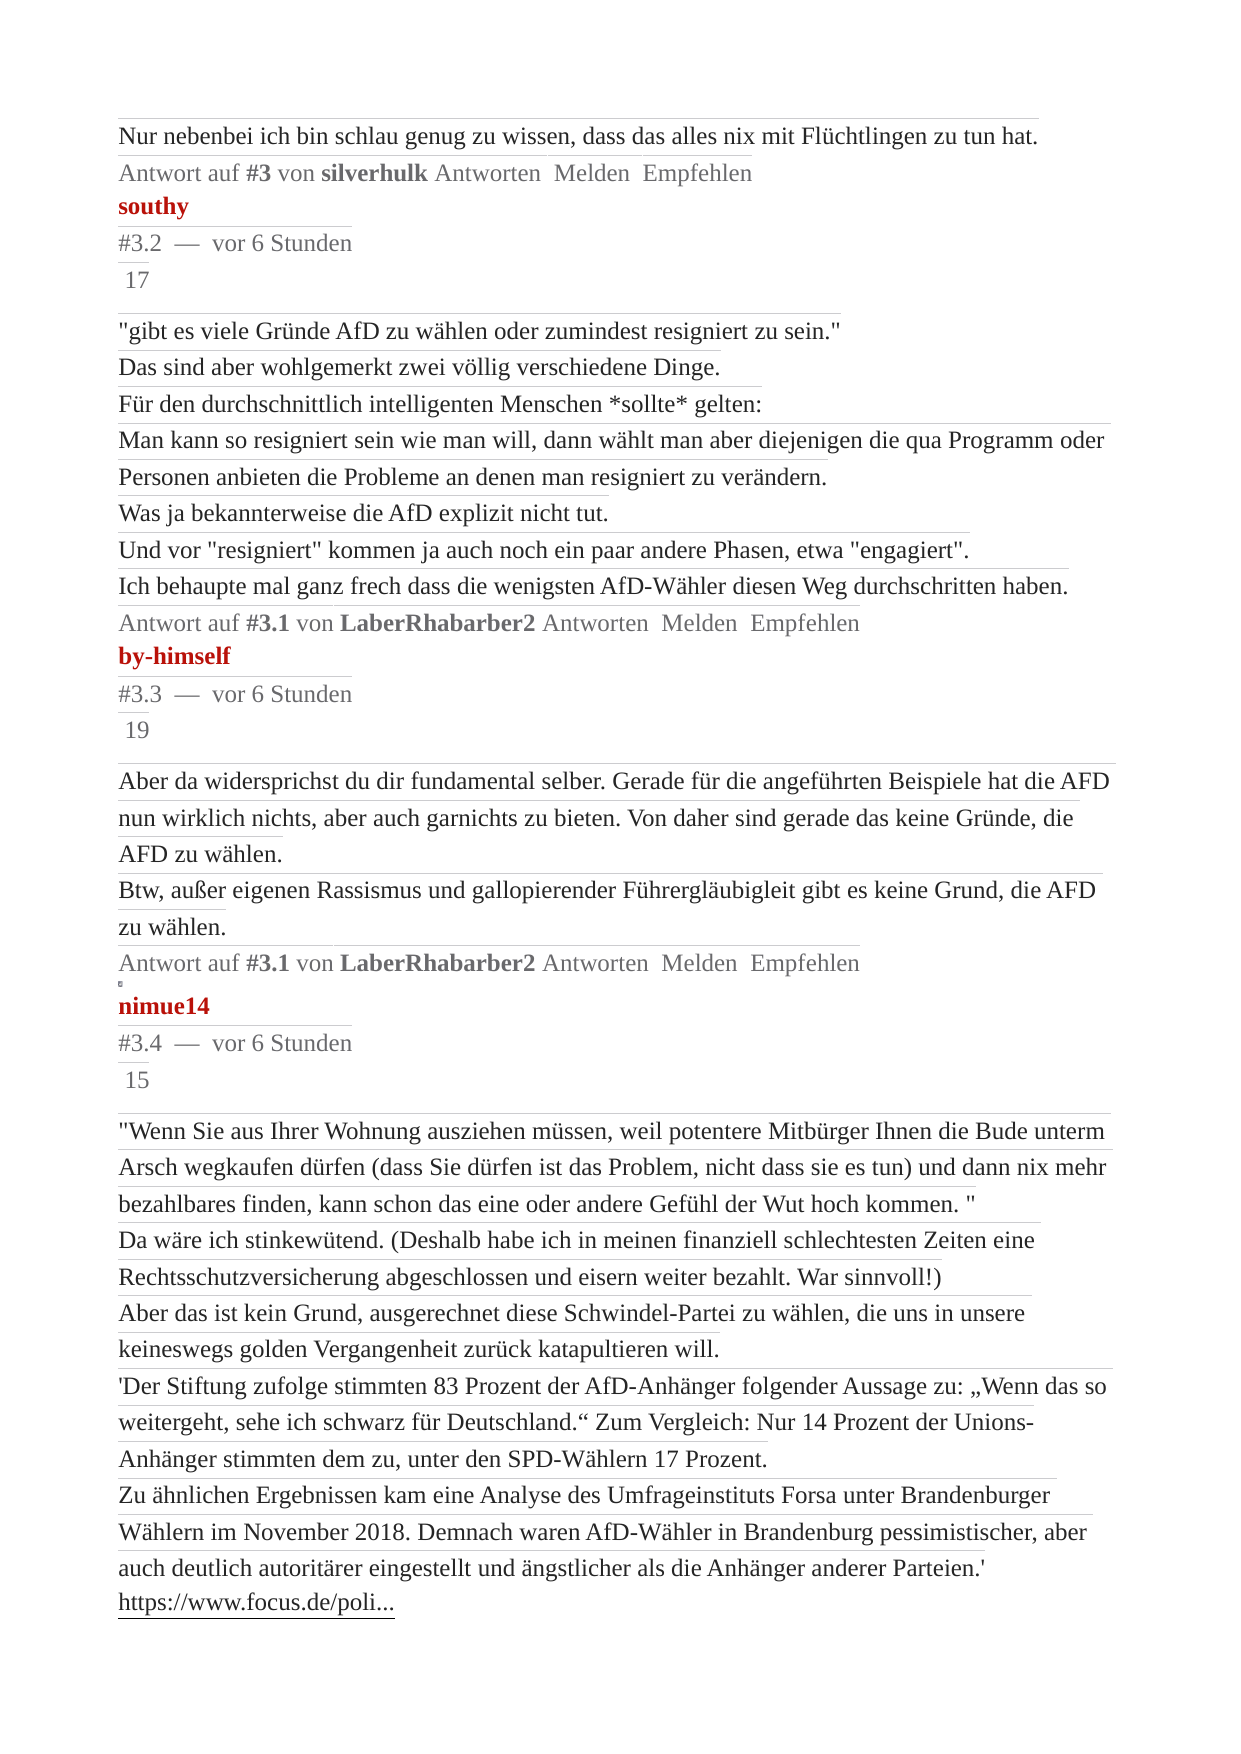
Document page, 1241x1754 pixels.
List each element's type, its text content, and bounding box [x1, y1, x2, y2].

text Und vor "resigniert" kommen ja auch noch ein paar andere Phasen, etwa "engagiert". [118, 532, 1122, 563]
text 15 [118, 1062, 1122, 1093]
text Ich behaupte mal ganz frech dass die wenigsten AfD-Wähler diesen Weg durchschritten haben. [118, 568, 1122, 600]
text "gibt es viele Gründe AfD zu wählen oder zumindest resigniert zu sein." [118, 313, 1122, 345]
text Antwort auf #3 von silverhulk Antworten Melden Empfehlen [118, 154, 1122, 186]
text Nur nebenbei ich bin schlau genug zu wissen, dass das alles nix mit Flüchtlingen zu tun hat. [118, 118, 1122, 150]
text "Wenn Sie aus Ihrer Wohnung ausziehen müssen, weil potentere Mitbürger Ihnen die Bude unterm Arsch wegkaufen dürfen (dass Sie dürfen ist das Problem, nicht dass sie es tun) und dann nix mehr bezahlbares finden, kann schon das eine oder andere Gefühl der Wut hoch kommen. " [118, 1113, 1122, 1217]
text #3.4 — vor 6 Stunden [118, 1025, 1122, 1057]
text 17 [118, 262, 1122, 294]
text Das sind aber wohlgemerkt zwei völlig verschiedene Dinge. [118, 349, 1122, 381]
text Antwort auf #3.1 von LaberRhabarber2 Antworten Melden Empfehlen [118, 945, 1122, 977]
text by-himself [118, 641, 1122, 670]
text Zu ähnlichen Ergebnissen kam eine Analyse des Umfrageinstituts Forsa unter Brandenburger Wählern im November 2018. Demnach waren AfD-Wähler in Brandenburg pessimistischer, aber auch deutlich autoritärer eingestellt und ängstlicher als die Anhänger anderer Parteien.' https://www.focus.de/poli... [118, 1477, 1122, 1618]
text Aber da widersprichst du dir fundamental selber. Gerade für die angeführten Beispiele hat die AFD nun wirklich nichts, aber auch garnichts zu bieten. Von daher sind gerade das keine Gründe, die AFD zu wählen. [118, 763, 1122, 868]
text 19 [118, 712, 1122, 744]
text Btw, außer eigenen Rassismus und gallopierender Führergläubigleit gibt es keine Grund, die AFD zu wählen. [118, 872, 1122, 941]
text #3.3 — vor 6 Stunden [118, 676, 1122, 707]
text Da wäre ich stinkewütend. (Deshalb habe ich in meinen finanziell schlechtesten Zeiten eine Rechtsschutzversicherung abgeschlossen und eisern weiter bezahlt. War sinnvoll!) Aber das ist kein Grund, ausgerechnet diese Schwindel-Partei zu wählen, die uns in unsere keineswegs golden Vergangenheit zurück katapultieren will. [118, 1222, 1122, 1363]
text Für den durchschnittlich intelligenten Menschen *sollte* gelten: Man kann so resigniert sein wie man will, dann wählt man aber diejenigen die qua Programm oder Personen anbieten die Probleme an denen man resigniert zu verändern. Was ja bekannterweise die AfD explizit nicht tut. [118, 386, 1122, 527]
text southy [118, 191, 1122, 220]
text nimue14 [118, 991, 1122, 1019]
text 'Der Stiftung zufolge stimmten 83 Prozent der AfD-Anhänger folgender Aussage zu: „Wenn das so weitergeht, sehe ich schwarz für Deutschland.“ Zum Vergleich: Nur 14 Prozent der Unions-Anhänger stimmten dem zu, unter den SPD-Wählern 17 Prozent. [118, 1368, 1122, 1473]
text #3.2 — vor 6 Stunden [118, 226, 1122, 257]
text Antwort auf #3.1 von LaberRhabarber2 Antworten Melden Empfehlen [118, 605, 1122, 636]
